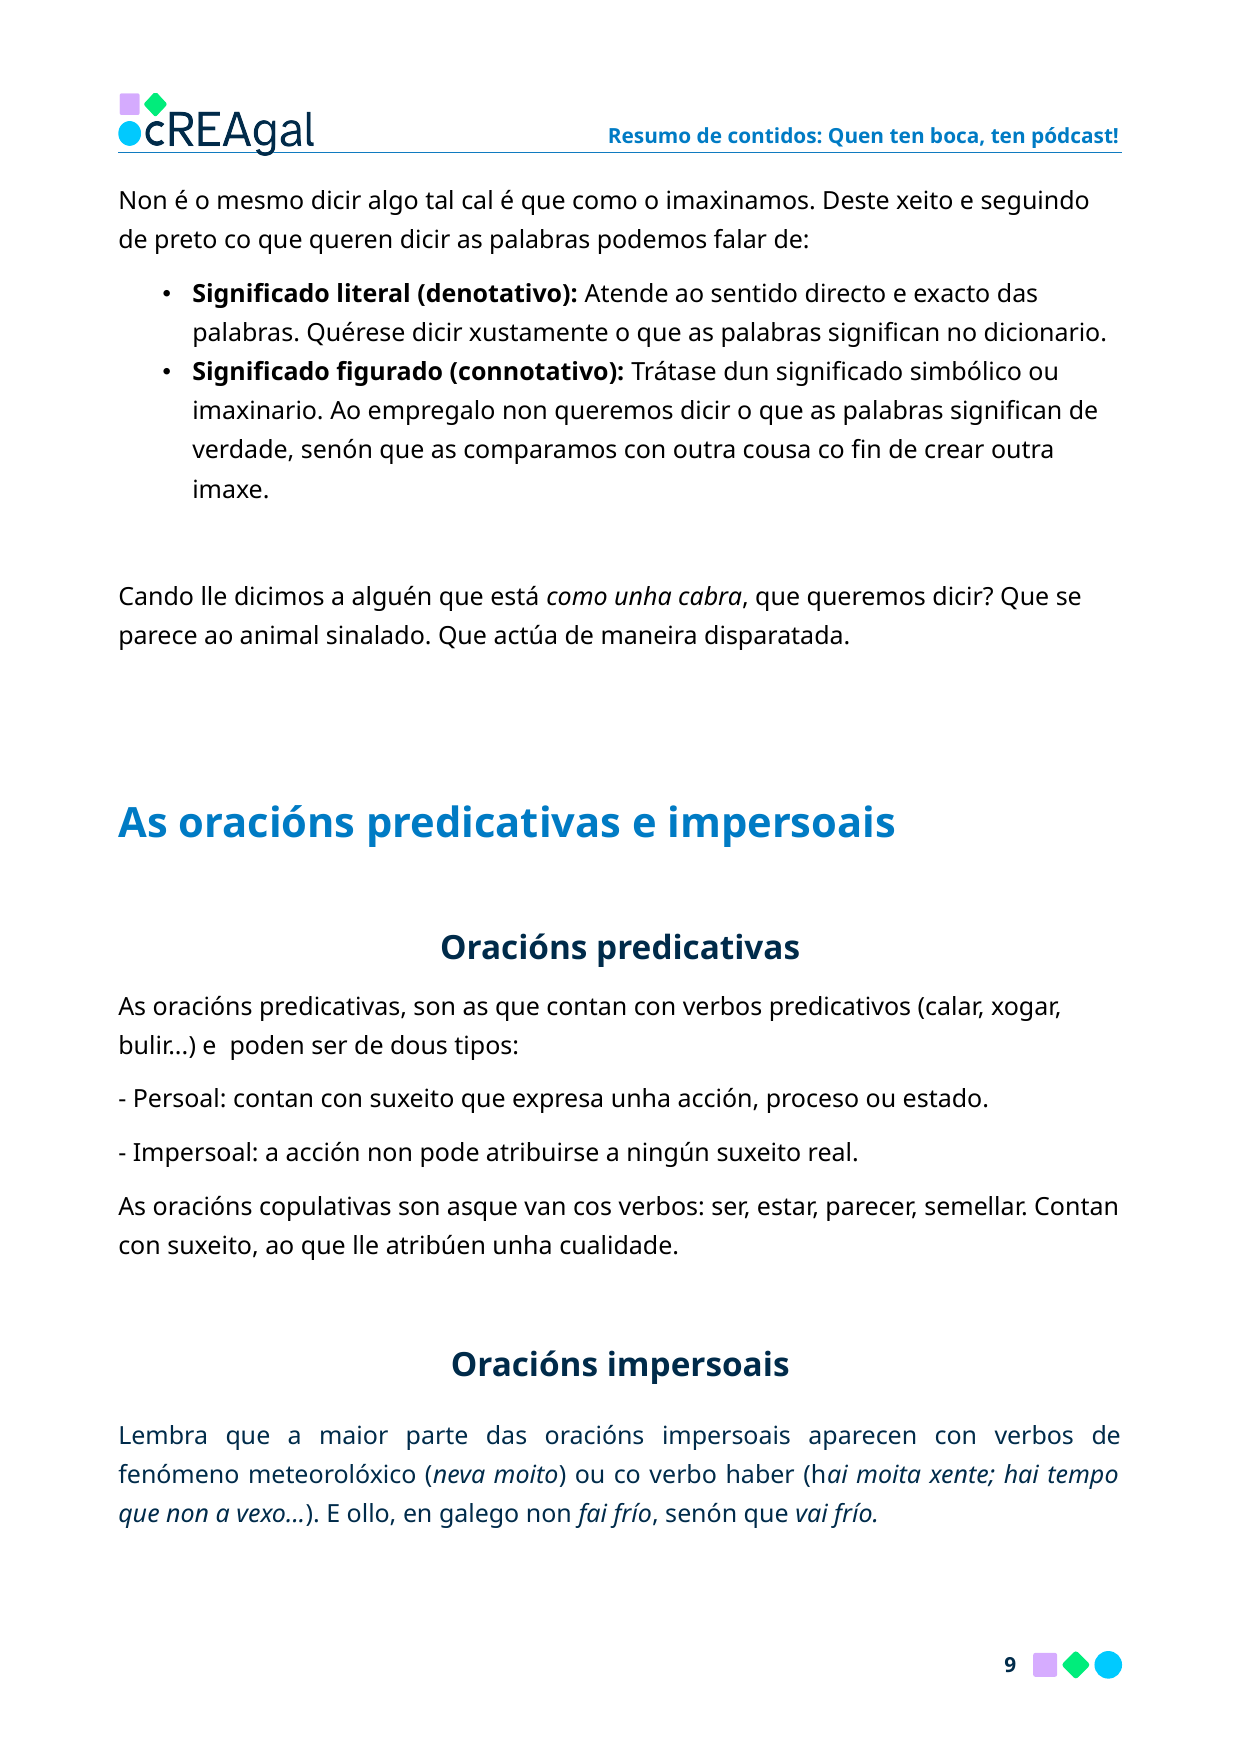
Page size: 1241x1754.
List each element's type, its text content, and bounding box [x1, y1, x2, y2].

text Non é o mesmo dicir algo tal cal é que como o imaxinamos. Deste xeito e seguindo de preto co que queren dicir as palabras podemos falar de: [118, 182, 1122, 256]
subtitle As oracións predicativas e impersoais [118, 793, 1122, 850]
subtitle Oracións predicativas [118, 924, 1122, 969]
text Cando lle dicimos a alguén que está como unha cabra, que queremos dicir? Que se parece ao animal sinalado. Que actúa de maneira disparatada. [118, 579, 1122, 652]
text As oracións predicativas, son as que contan con verbos predicativos (calar, xogar, bulir...) e poden ser de dous tipos: [118, 988, 1122, 1061]
text As oracións copulativas son asque van cos verbos: ser, estar, parecer, semellar. Contan con suxeito, ao que lle atribúen unha cualidade. [118, 1189, 1122, 1262]
picture [118, 93, 314, 156]
subtitle Oracións impersoais [118, 1341, 1122, 1386]
list Significado figurado (connotativo): Trátase dun significado simbólico ou imaxinario. Ao empregalo non queremos dicir o que as palabras significan de verdade, senón que as comparamos con outra cousa co fin de crear outra imaxe. [162, 354, 1122, 505]
text - Persoal: contan con suxeito que expresa unha acción, proceso ou estado. [118, 1081, 1122, 1115]
list Significado literal (denotativo): Atende ao sentido directo e exacto das palabras. Quérese dicir xustamente o que as palabras significan no dicionario. [162, 275, 1122, 349]
text - Impersoal: a acción non pode atribuirse a ningún suxeito real. [118, 1135, 1122, 1169]
text Lembra que a maior parte das oracións impersoais aparecen con verbos de fenómeno meteorolóxico (neva moito) ou co verbo haber (hai moita xente; hai tempo que non a vexo...). E ollo, en galego non fai frío, senón que vai frío. [118, 1418, 1122, 1530]
